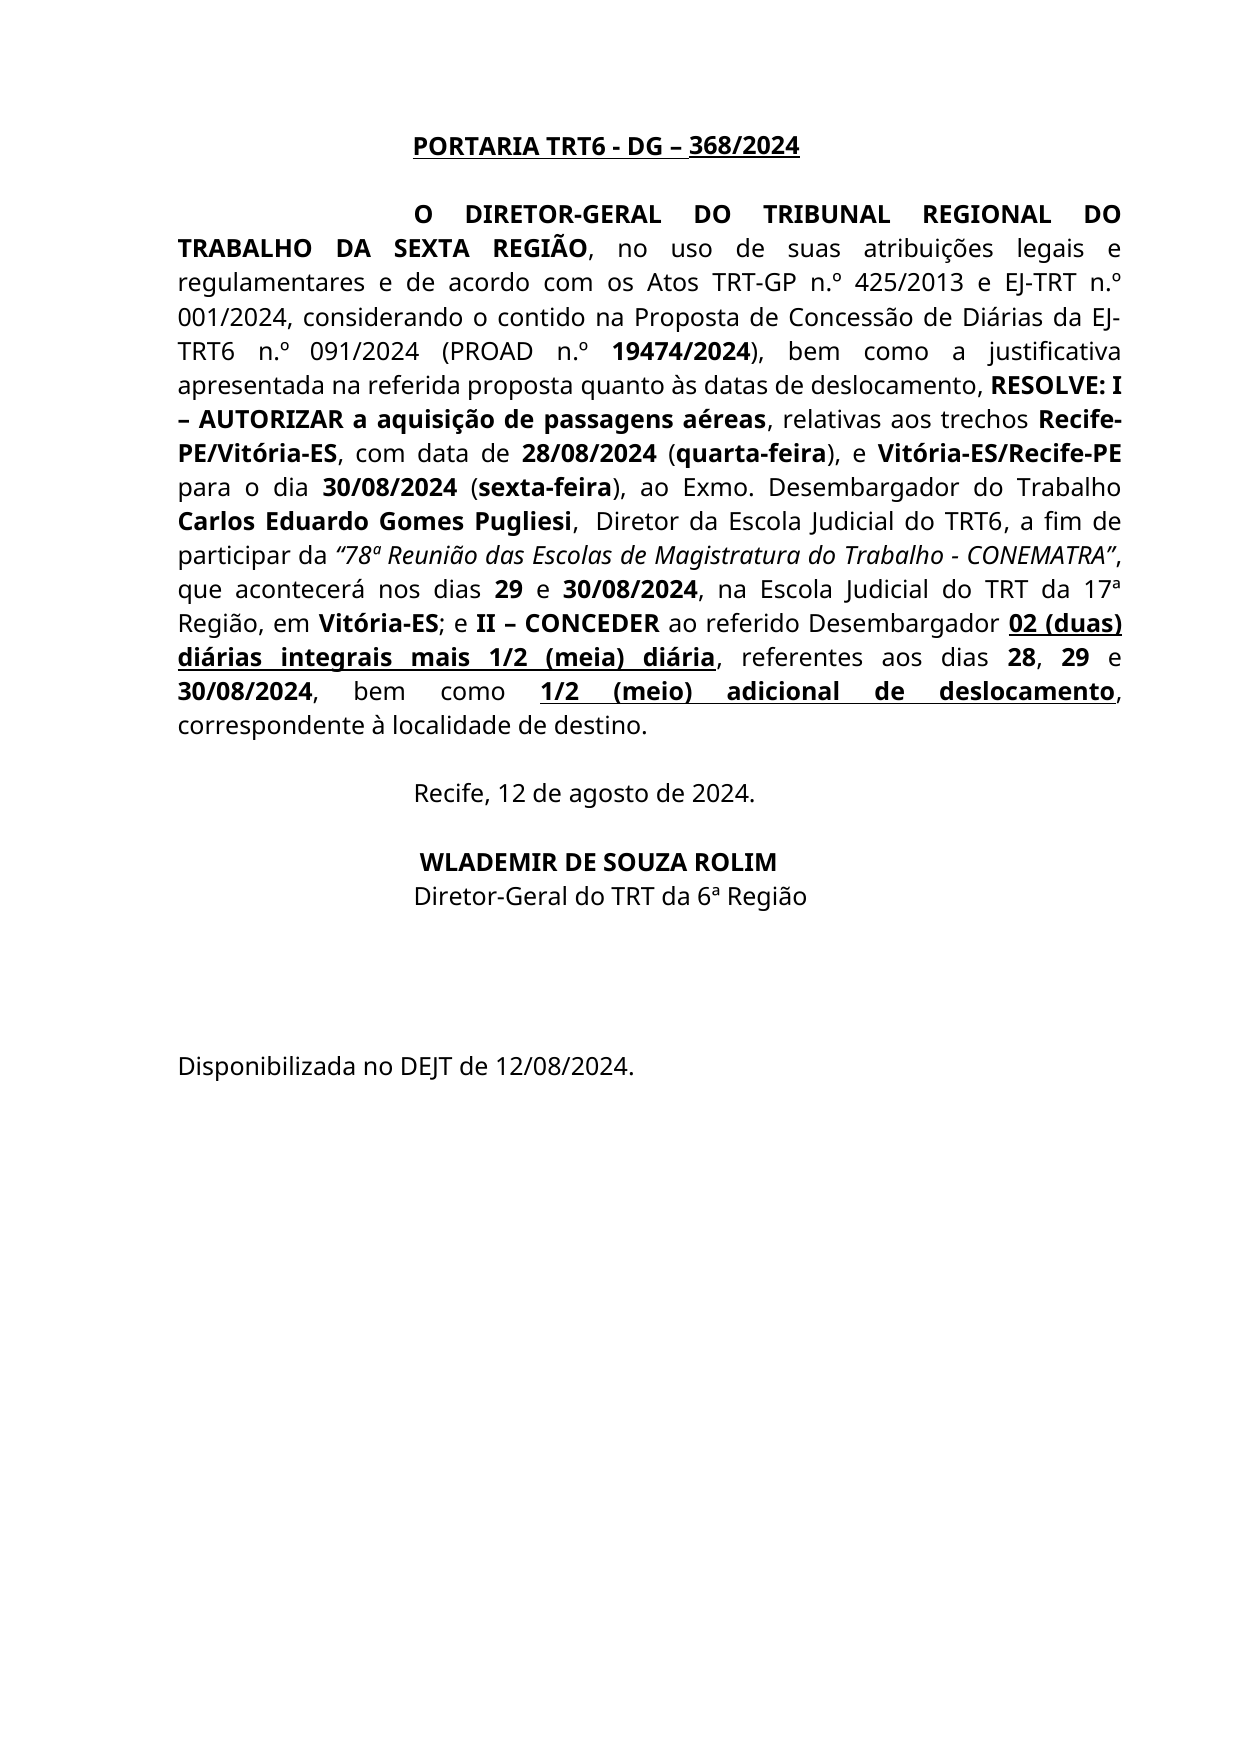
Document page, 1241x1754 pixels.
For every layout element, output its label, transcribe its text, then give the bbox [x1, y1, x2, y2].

subtitle Recife, 12 de agosto de 2024. [177, 776, 1122, 810]
subtitle Disponibilizada no DEJT de 12/08/2024. [177, 1048, 1122, 1083]
subtitle O DIRETOR-GERAL DO TRIBUNAL REGIONAL DO TRABALHO DA SEXTA REGIÃO, no uso de suas atribuições legais e regulamentares e de acordo com os Atos TRT-GP n.º 425/2013 e EJ-TRT n.º 001/2024, considerando o contido na Proposta de Concessão de Diárias da EJ-TRT6 n.º 091/2024 (PROAD n.º 19474/2024), bem como a justificativa apresentada na referida proposta quanto às datas de deslocamento, RESOLVE: I – AUTORIZAR a aquisição de passagens aéreas, relativas aos trechos Recife-PE/Vitória-ES, com data de 28/08/2024 (quarta-feira), e Vitória-ES/Recife-PE para o dia 30/08/2024 (sexta-feira), ao Exmo. Desembargador do Trabalho Carlos Eduardo Gomes Pugliesi, Diretor da Escola Judicial do TRT6, a fim de participar da “78ª Reunião das Escolas de Magistratura do Trabalho - CONEMATRA”, que acontecerá nos dias 29 e 30/08/2024, na Escola Judicial do TRT da 17ª Região, em Vitória-ES; e II – CONCEDER ao referido Desembargador 02 (duas) diárias integrais mais 1/2 (meia) diária, referentes aos dias 28, 29 e 30/08/2024, bem como 1/2 (meio) adicional de deslocamento, correspondente à localidade de destino. [177, 197, 1122, 742]
subtitle PORTARIA TRT6 - DG – 368/2024 [177, 127, 1122, 163]
subtitle WLADEMIR DE SOUZA ROLIM [177, 844, 1122, 878]
subtitle Diretor-Geral do TRT da 6ª Região [177, 878, 1122, 912]
